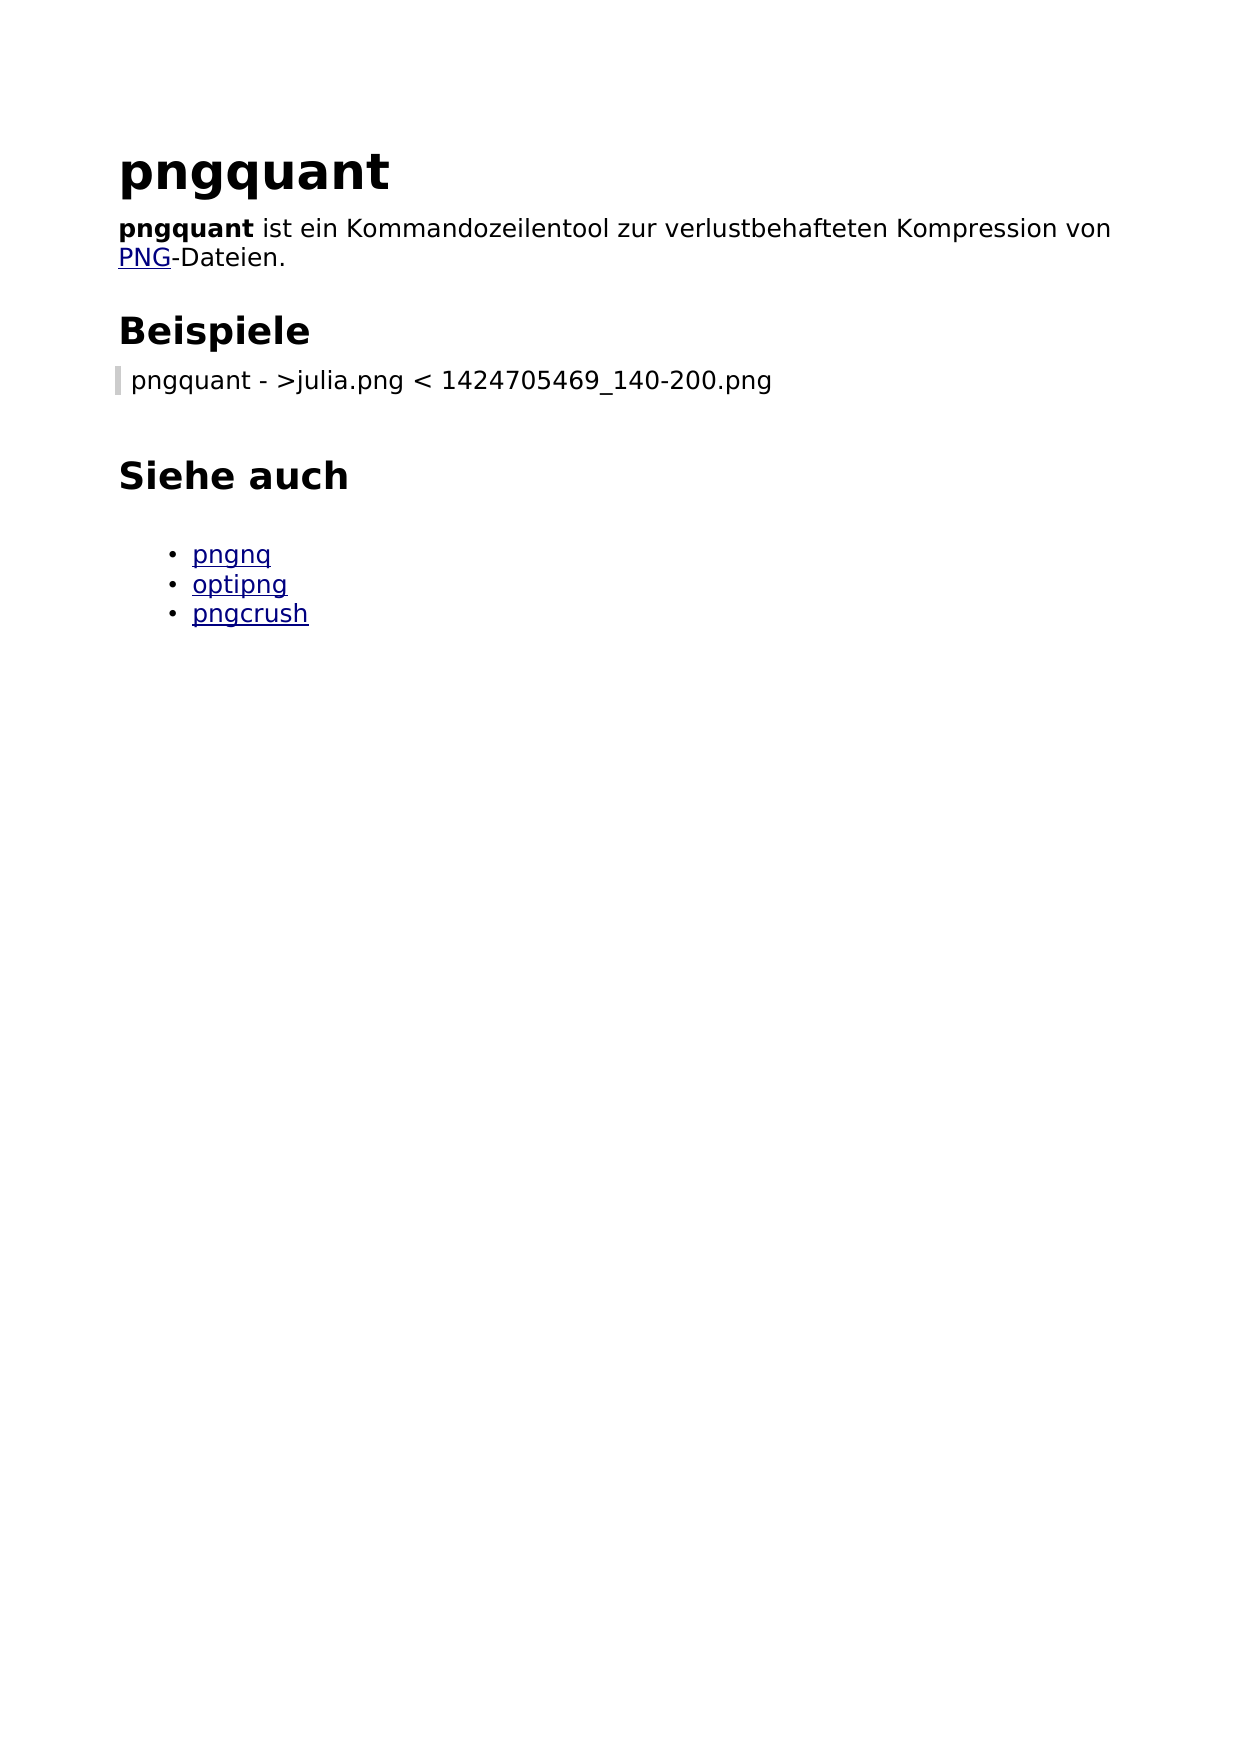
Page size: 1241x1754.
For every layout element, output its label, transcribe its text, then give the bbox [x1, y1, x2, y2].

list pngnq [177, 541, 1122, 570]
subtitle pngquant [118, 143, 1122, 201]
list pngcrush [177, 599, 1122, 628]
subtitle Beispiele [118, 310, 1122, 353]
subtitle Siehe auch [118, 455, 1122, 499]
text pngquant ist ein Kommandozeilentool zur verlustbehafteten Kompression von PNG-Dateien. [118, 214, 1122, 272]
list optipng [177, 570, 1122, 599]
table_header pngquant - >julia.png < 1424705469_140-200.png [121, 366, 1122, 395]
